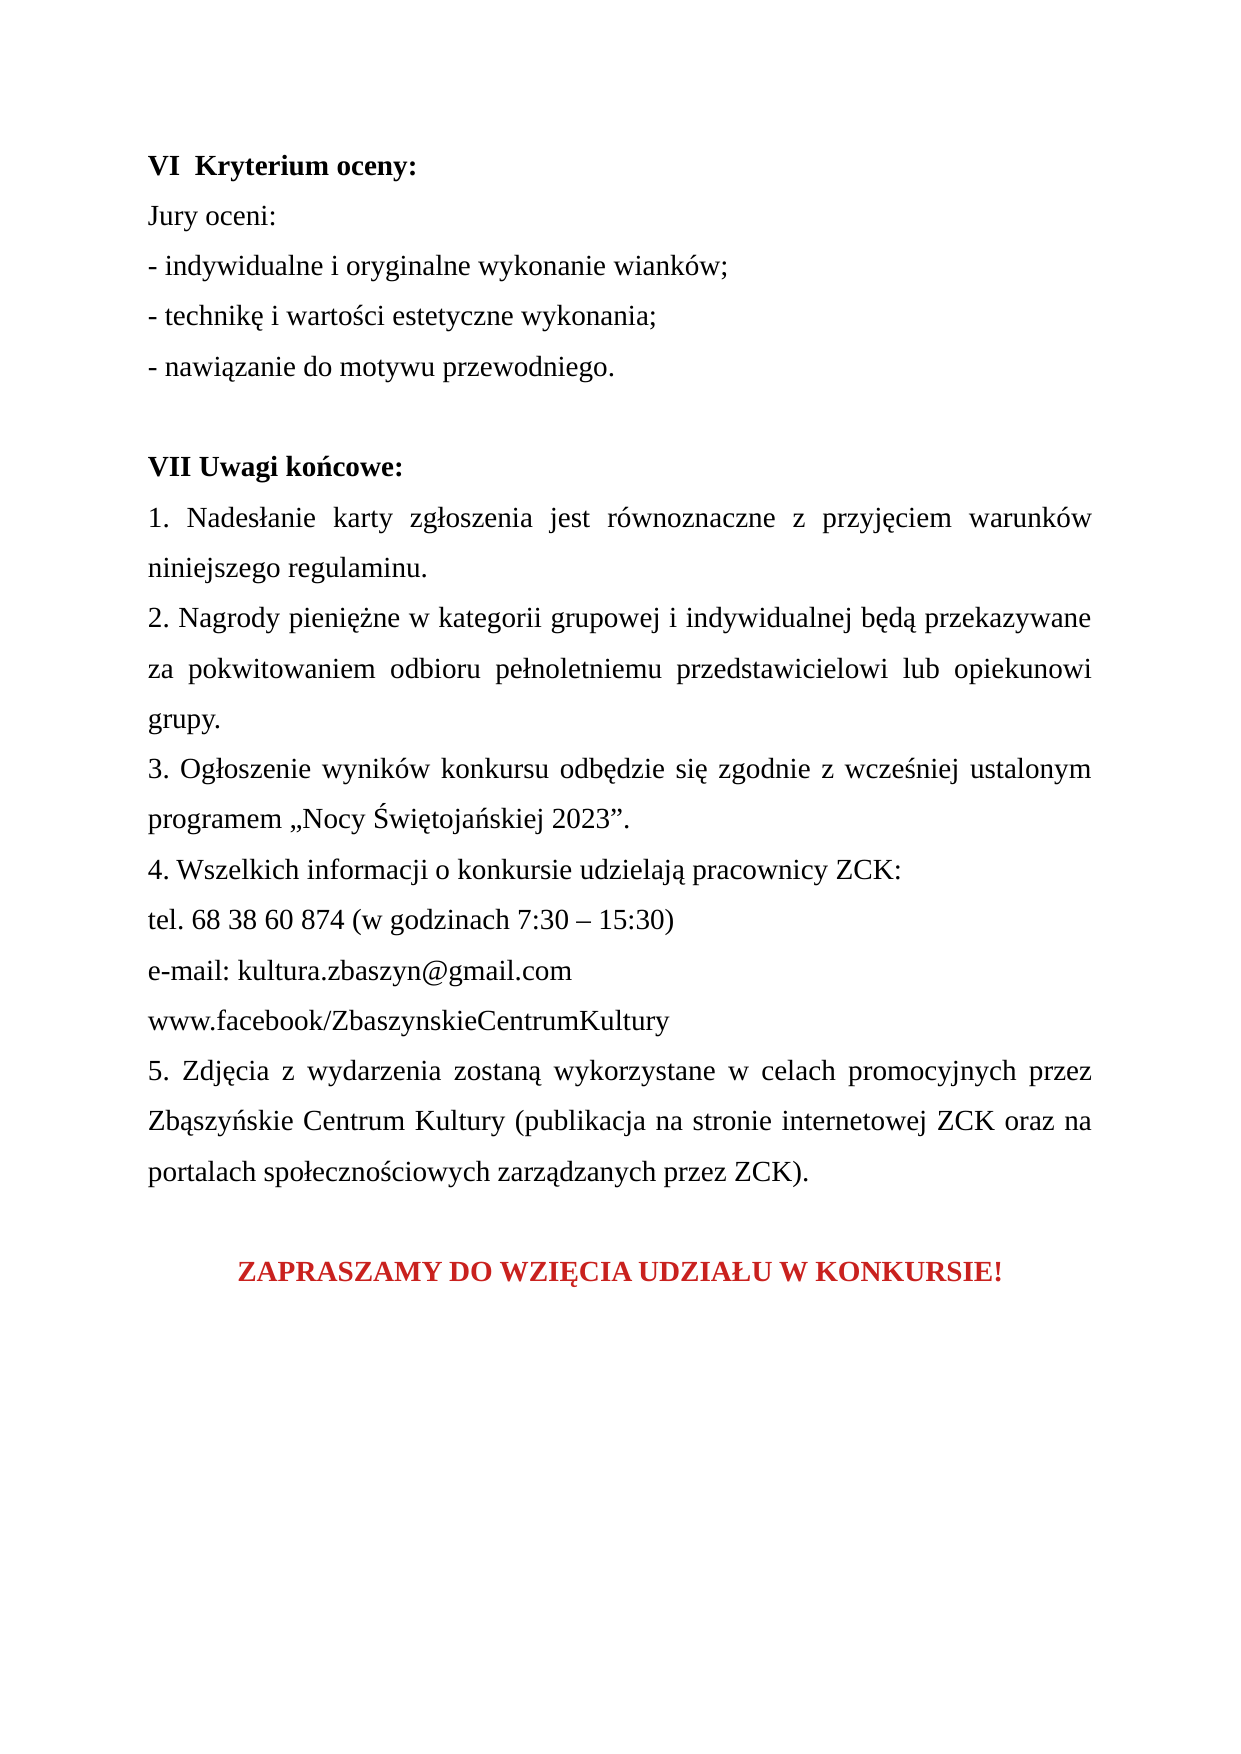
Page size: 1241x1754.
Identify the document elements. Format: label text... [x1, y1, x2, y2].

text VII Uwagi końcowe: [148, 449, 1093, 483]
text www.facebook/ZbaszynskieCentrumKultury [148, 1003, 1093, 1036]
text 3. Ogłoszenie wyników konkursu odbędzie się zgodnie z wcześniej ustalonym programem „Nocy Świętojańskiej 2023”. [148, 751, 1093, 835]
text e-mail: kultura.zbaszyn@gmail.com [148, 953, 1093, 986]
text tel. 68 38 60 874 (w godzinach 7:30 – 15:30) [148, 902, 1093, 936]
text 1. Nadesłanie karty zgłoszenia jest równoznaczne z przyjęciem warunków niniejszego regulaminu. [148, 500, 1093, 584]
text 2. Nagrody pieniężne w kategorii grupowej i indywidualnej będą przekazywane za pokwitowaniem odbioru pełnoletniemu przedstawicielowi lub opiekunowi grupy. [148, 600, 1093, 734]
text ZAPRASZAMY DO WZIĘCIA UDZIAŁU W KONKURSIE! [148, 1254, 1093, 1288]
text 5. Zdjęcia z wydarzenia zostaną wykorzystane w celach promocyjnych przez Zbąszyńskie Centrum Kultury (publikacja na stronie internetowej ZCK oraz na portalach społecznościowych zarządzanych przez ZCK). [148, 1053, 1093, 1187]
text - technikę i wartości estetyczne wykonania; [148, 298, 1093, 332]
text VI Kryterium oceny: [148, 148, 1093, 181]
text Jury oceni: [148, 198, 1093, 231]
text - indywidualne i oryginalne wykonanie wianków; [148, 248, 1093, 282]
text 4. Wszelkich informacji o konkursie udzielają pracownicy ZCK: [148, 852, 1093, 886]
text - nawiązanie do motywu przewodniego. [148, 349, 1093, 382]
